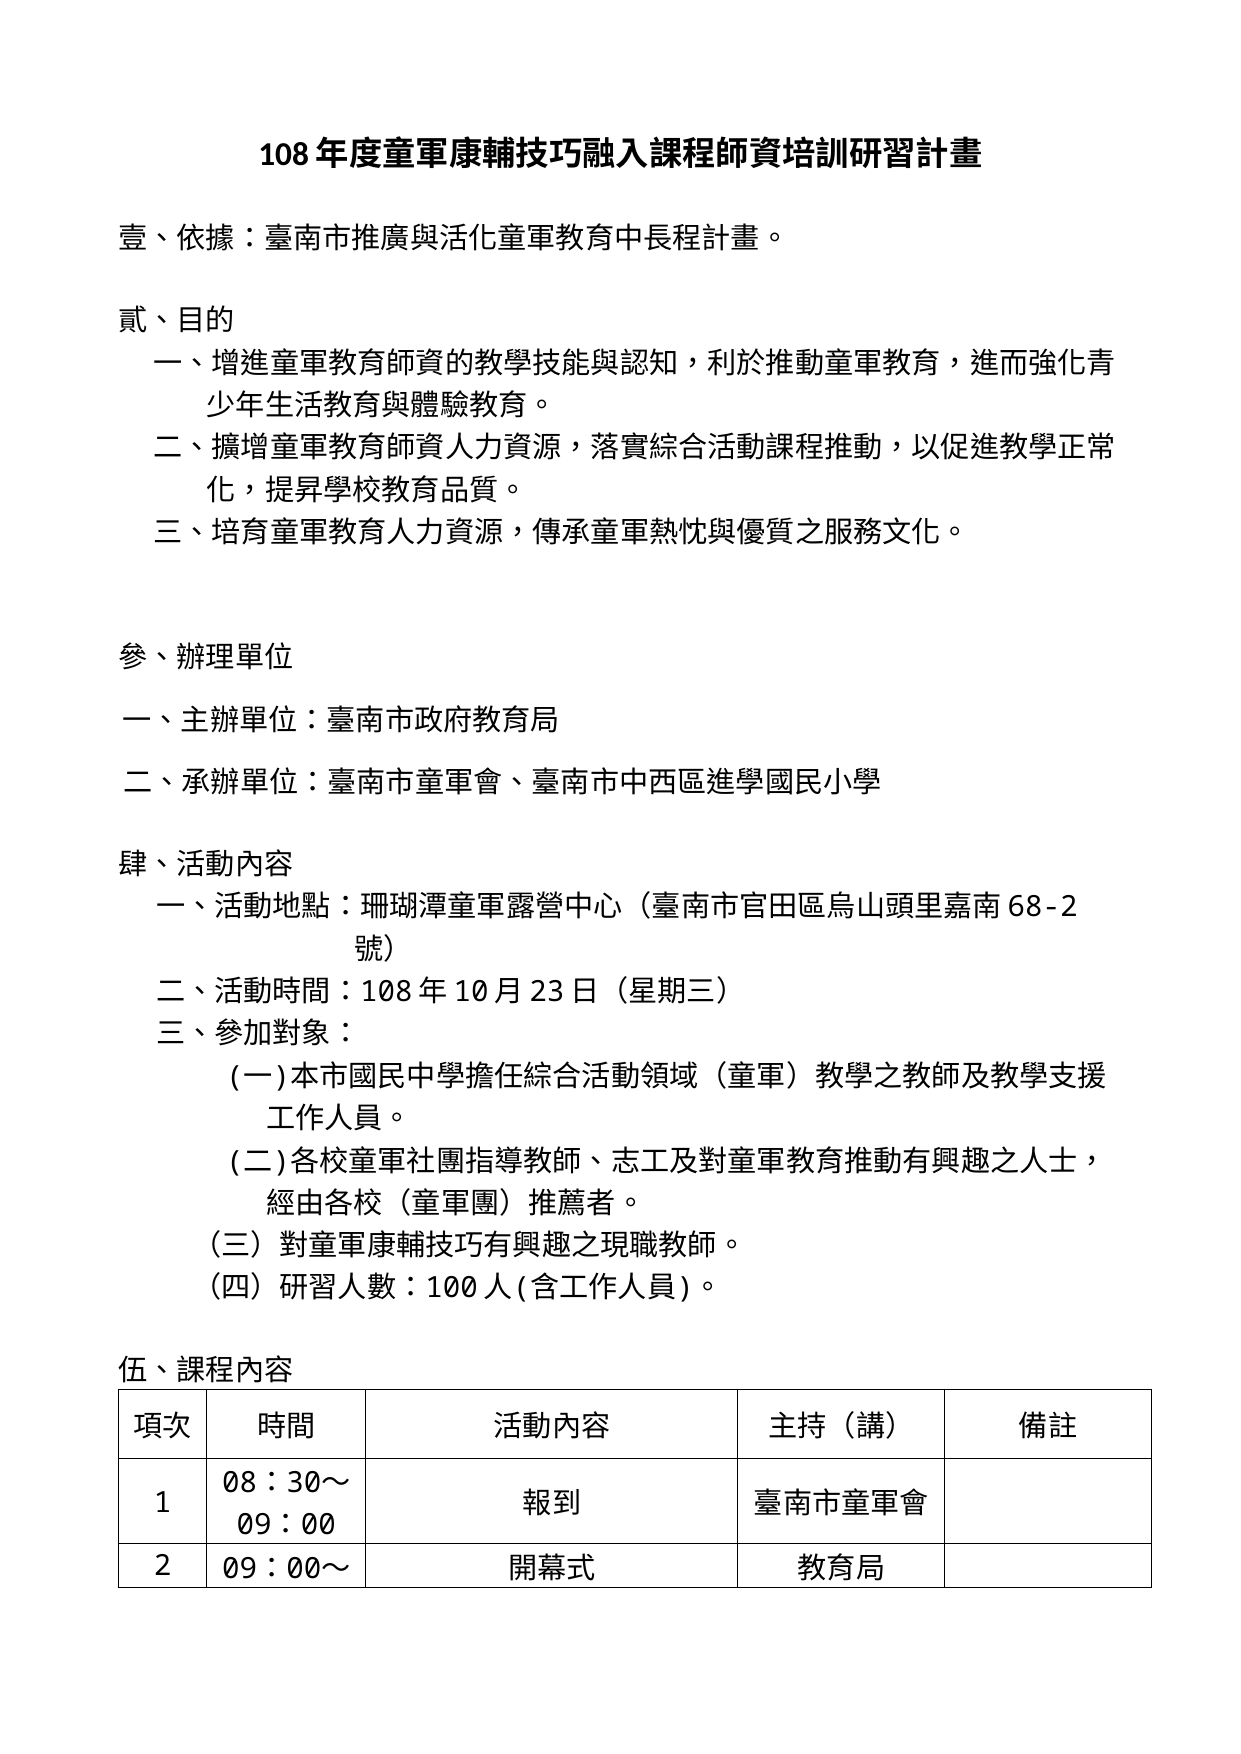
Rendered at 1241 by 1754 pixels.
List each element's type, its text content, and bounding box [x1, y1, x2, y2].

table_header 備註 [945, 1390, 1151, 1457]
text （四）研習人數：100人(含工作人員)。 [118, 1264, 1122, 1306]
table_header 項次 [119, 1390, 206, 1457]
table_header 主持（講） [738, 1390, 944, 1457]
text 壹、依據：臺南市推廣與活化童軍教育中長程計畫。 [118, 215, 1122, 257]
text 二、擴增童軍教育師資人力資源，落實綜合活動課程推動，以促進教學正常化，提昇學校教育品質。 [118, 424, 1122, 508]
table_cell 報到 [366, 1459, 737, 1543]
text 三、培育童軍教育人力資源，傳承童軍熱忱與優質之服務文化。 [118, 508, 1122, 551]
table_cell 09：00～ [207, 1544, 365, 1587]
text 貳、目的 [118, 297, 1122, 339]
table_cell 臺南市童軍會 [738, 1459, 944, 1543]
table_cell 2 [119, 1544, 206, 1587]
text 一、主辦單位：臺南市政府教育局 [103, 676, 1122, 738]
table_cell 開幕式 [366, 1544, 737, 1587]
text 一、活動地點：珊瑚潭童軍露營中心（臺南市官田區烏山頭里嘉南68-2號） [103, 883, 1122, 968]
table_cell [945, 1459, 1151, 1543]
table_cell [945, 1544, 1151, 1587]
text (二)各校童軍社團指導教師、志工及對童軍教育推動有興趣之人士，經由各校（童軍團）推薦者。 [103, 1137, 1122, 1222]
table_cell 08：30～09：00 [207, 1459, 365, 1543]
table_header 時間 [207, 1390, 365, 1457]
text 三、參加對象： [103, 1010, 1122, 1052]
text (一)本市國民中學擔任綜合活動領域（童軍）教學之教師及教學支援工作人員。 [103, 1052, 1122, 1137]
text 參、辦理單位 [118, 613, 1122, 676]
text 二、承辦單位：臺南市童軍會、臺南市中西區進學國民小學 [103, 738, 1122, 801]
text 一、增進童軍教育師資的教學技能與認知，利於推動童軍教育，進而強化青少年生活教育與體驗教育。 [118, 339, 1122, 424]
table_header 活動內容 [366, 1390, 737, 1457]
table_cell 1 [119, 1459, 206, 1543]
text 伍、課程內容 [118, 1346, 1122, 1388]
table_cell 教育局 [738, 1544, 944, 1587]
text 二、活動時間：108年10月23日（星期三） [103, 968, 1122, 1010]
text 肆、活動內容 [118, 841, 1122, 883]
text 108年度童軍康輔技巧融入課程師資培訓研習計畫 [118, 127, 1122, 175]
text （三）對童軍康輔技巧有興趣之現職教師。 [118, 1222, 1122, 1264]
